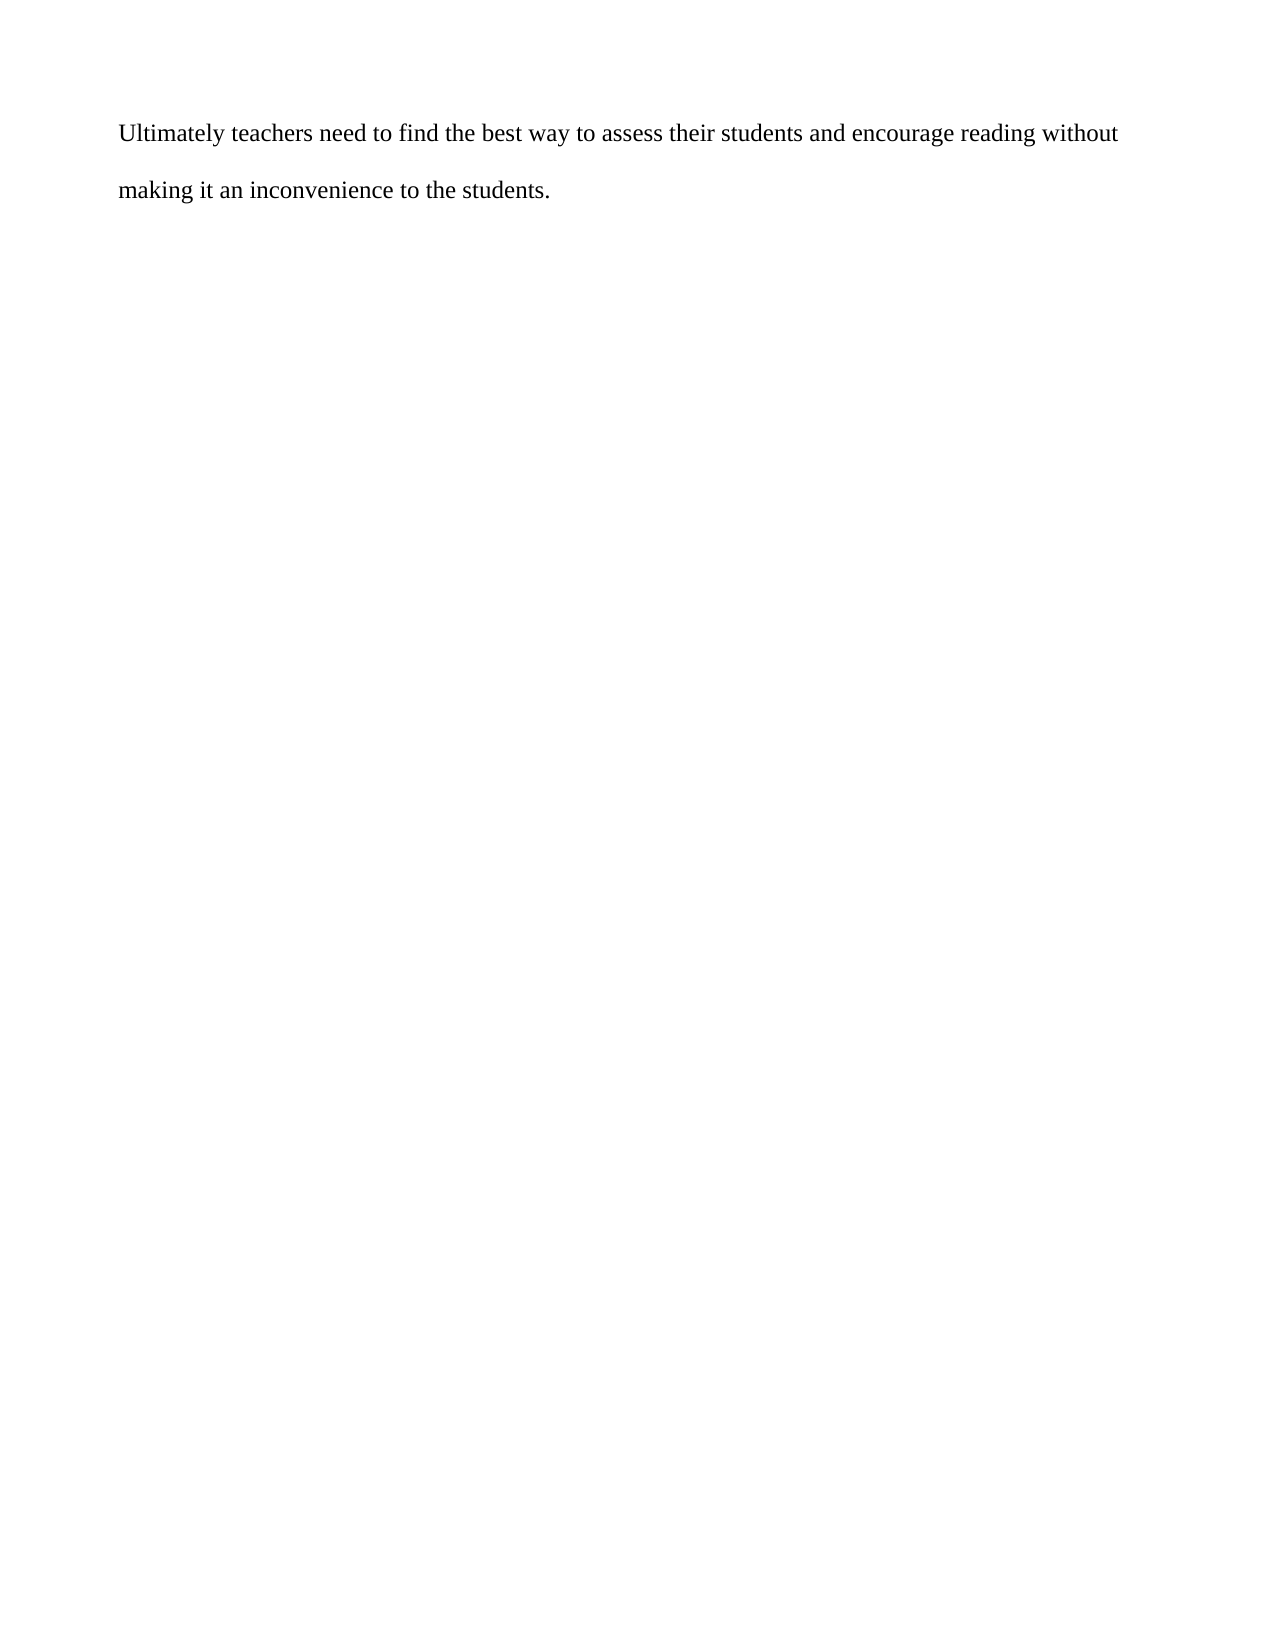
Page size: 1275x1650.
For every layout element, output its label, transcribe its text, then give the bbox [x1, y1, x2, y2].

text Ultimately teachers need to find the best way to assess their students and encourage reading without making it an inconvenience to the students. [118, 118, 1157, 204]
